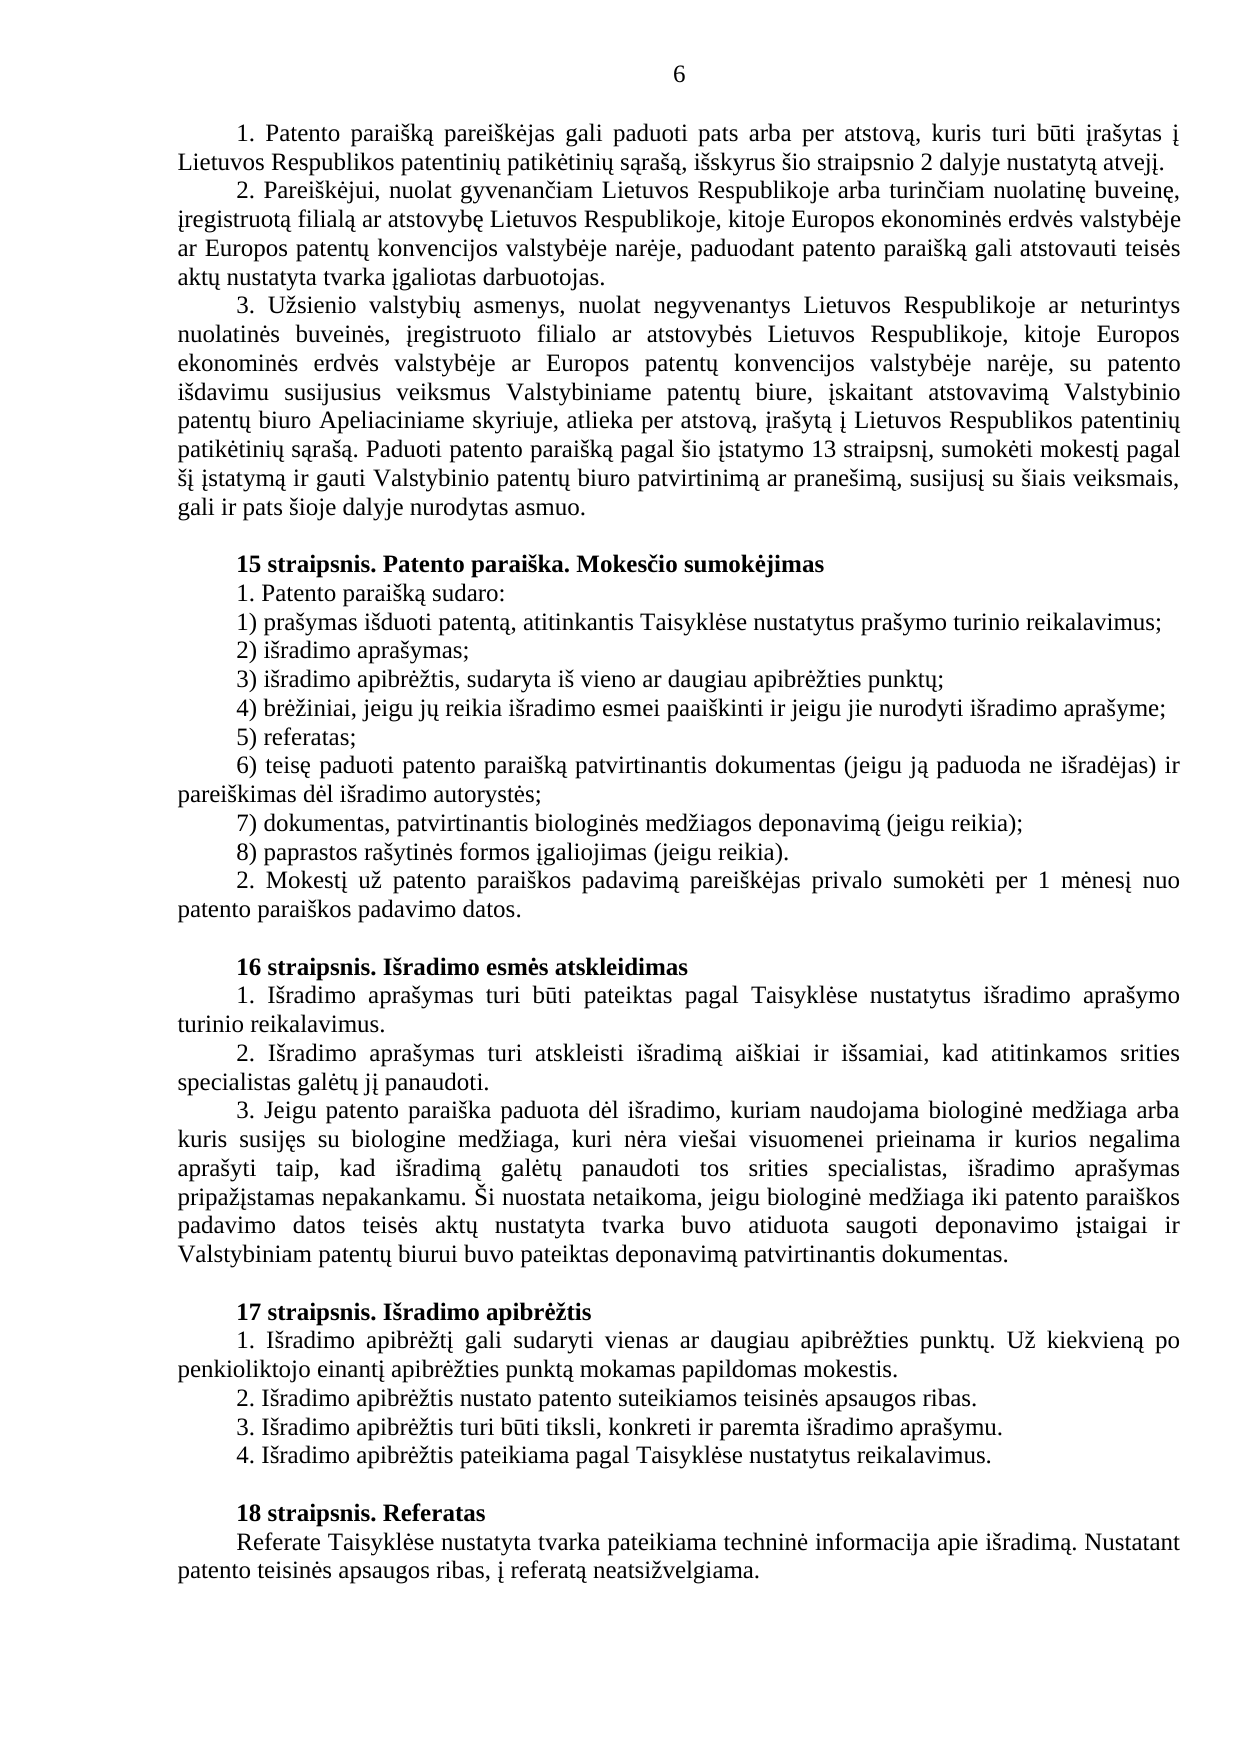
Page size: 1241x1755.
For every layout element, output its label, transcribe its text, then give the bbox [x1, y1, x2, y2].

text 2. Mokestį už patento paraiškos padavimą pareiškėjas privalo sumokėti per 1 mėnesį nuo patento paraiškos padavimo datos. [177, 866, 1181, 923]
text Referate Taisyklėse nustatyta tvarka pateikiama techninė informacija apie išradimą. Nustatant patento teisinės apsaugos ribas, į referatą neatsižvelgiama. [177, 1527, 1181, 1584]
text 4) brėžiniai, jeigu jų reikia išradimo esmei paaiškinti ir jeigu jie nurodyti išradimo aprašyme; [177, 693, 1181, 722]
text 5) referatas; [177, 722, 1181, 751]
text 17 straipsnis. Išradimo apibrėžtis [177, 1297, 1181, 1326]
text 1. Patento paraišką sudaro: [177, 578, 1181, 607]
text 1) prašymas išduoti patentą, atitinkantis Taisyklėse nustatytus prašymo turinio reikalavimus; [177, 607, 1181, 636]
text 2) išradimo aprašymas; [177, 636, 1181, 664]
text 18 straipsnis. Referatas [177, 1498, 1181, 1527]
text 2. Išradimo apibrėžtis nustato patento suteikiamos teisinės apsaugos ribas. [177, 1383, 1181, 1412]
text 4. Išradimo apibrėžtis pateikiama pagal Taisyklėse nustatytus reikalavimus. [177, 1441, 1181, 1469]
text 8) paprastos rašytinės formos įgaliojimas (jeigu reikia). [177, 837, 1181, 866]
text 3. Užsienio valstybių asmenys, nuolat negyvenantys Lietuvos Respublikoje ar neturintys nuolatinės buveinės, įregistruoto filialo ar atstovybės Lietuvos Respublikoje, kitoje Europos ekonominės erdvės valstybėje ar Europos patentų konvencijos valstybėje narėje, su patento išdavimu susijusius veiksmus Valstybiniame patentų biure, įskaitant atstovavimą Valstybinio patentų biuro Apeliaciniame skyriuje, atlieka per atstovą, įrašytą į Lietuvos Respublikos patentinių patikėtinių sąrašą. Paduoti patento paraišką pagal šio įstatymo 13 straipsnį, sumokėti mokestį pagal šį įstatymą ir gauti Valstybinio patentų biuro patvirtinimą ar pranešimą, susijusį su šiais veiksmais, gali ir pats šioje dalyje nurodytas asmuo. [177, 291, 1181, 521]
text 3) išradimo apibrėžtis, sudaryta iš vieno ar daugiau apibrėžties punktų; [177, 664, 1181, 693]
text 15 straipsnis. Patento paraiška. Mokesčio sumokėjimas [177, 549, 1181, 578]
text 3. Jeigu patento paraiška paduota dėl išradimo, kuriam naudojama biologinė medžiaga arba kuris susijęs su biologine medžiaga, kuri nėra viešai visuomenei prieinama ir kurios negalima aprašyti taip, kad išradimą galėtų panaudoti tos srities specialistas, išradimo aprašymas pripažįstamas nepakankamu. Ši nuostata netaikoma, jeigu biologinė medžiaga iki patento paraiškos padavimo datos teisės aktų nustatyta tvarka buvo atiduota saugoti deponavimo įstaigai ir Valstybiniam patentų biurui buvo pateiktas deponavimą patvirtinantis dokumentas. [177, 1096, 1181, 1268]
text 1. Išradimo aprašymas turi būti pateiktas pagal Taisyklėse nustatytus išradimo aprašymo turinio reikalavimus. [177, 981, 1181, 1038]
text 2. Išradimo aprašymas turi atskleisti išradimą aiškiai ir išsamiai, kad atitinkamos srities specialistas galėtų jį panaudoti. [177, 1038, 1181, 1096]
text 1. Išradimo apibrėžtį gali sudaryti vienas ar daugiau apibrėžties punktų. Už kiekvieną po penkioliktojo einantį apibrėžties punktą mokamas papildomas mokestis. [177, 1326, 1181, 1383]
text 7) dokumentas, patvirtinantis biologinės medžiagos deponavimą (jeigu reikia); [177, 808, 1181, 837]
text 3. Išradimo apibrėžtis turi būti tiksli, konkreti ir paremta išradimo aprašymu. [177, 1412, 1181, 1441]
text 2. Pareiškėjui, nuolat gyvenančiam Lietuvos Respublikoje arba turinčiam nuolatinę buveinę, įregistruotą filialą ar atstovybę Lietuvos Respublikoje, kitoje Europos ekonominės erdvės valstybėje ar Europos patentų konvencijos valstybėje narėje, paduodant patento paraišką gali atstovauti teisės aktų nustatyta tvarka įgaliotas darbuotojas. [177, 176, 1181, 291]
text 1. Patento paraišką pareiškėjas gali paduoti pats arba per atstovą, kuris turi būti įrašytas į Lietuvos Respublikos patentinių patikėtinių sąrašą, išskyrus šio straipsnio 2 dalyje nustatytą atvejį. [177, 118, 1181, 176]
text 6) teisę paduoti patento paraišką patvirtinantis dokumentas (jeigu ją paduoda ne išradėjas) ir pareiškimas dėl išradimo autorystės; [177, 751, 1181, 808]
text 16 straipsnis. Išradimo esmės atskleidimas [177, 952, 1181, 981]
